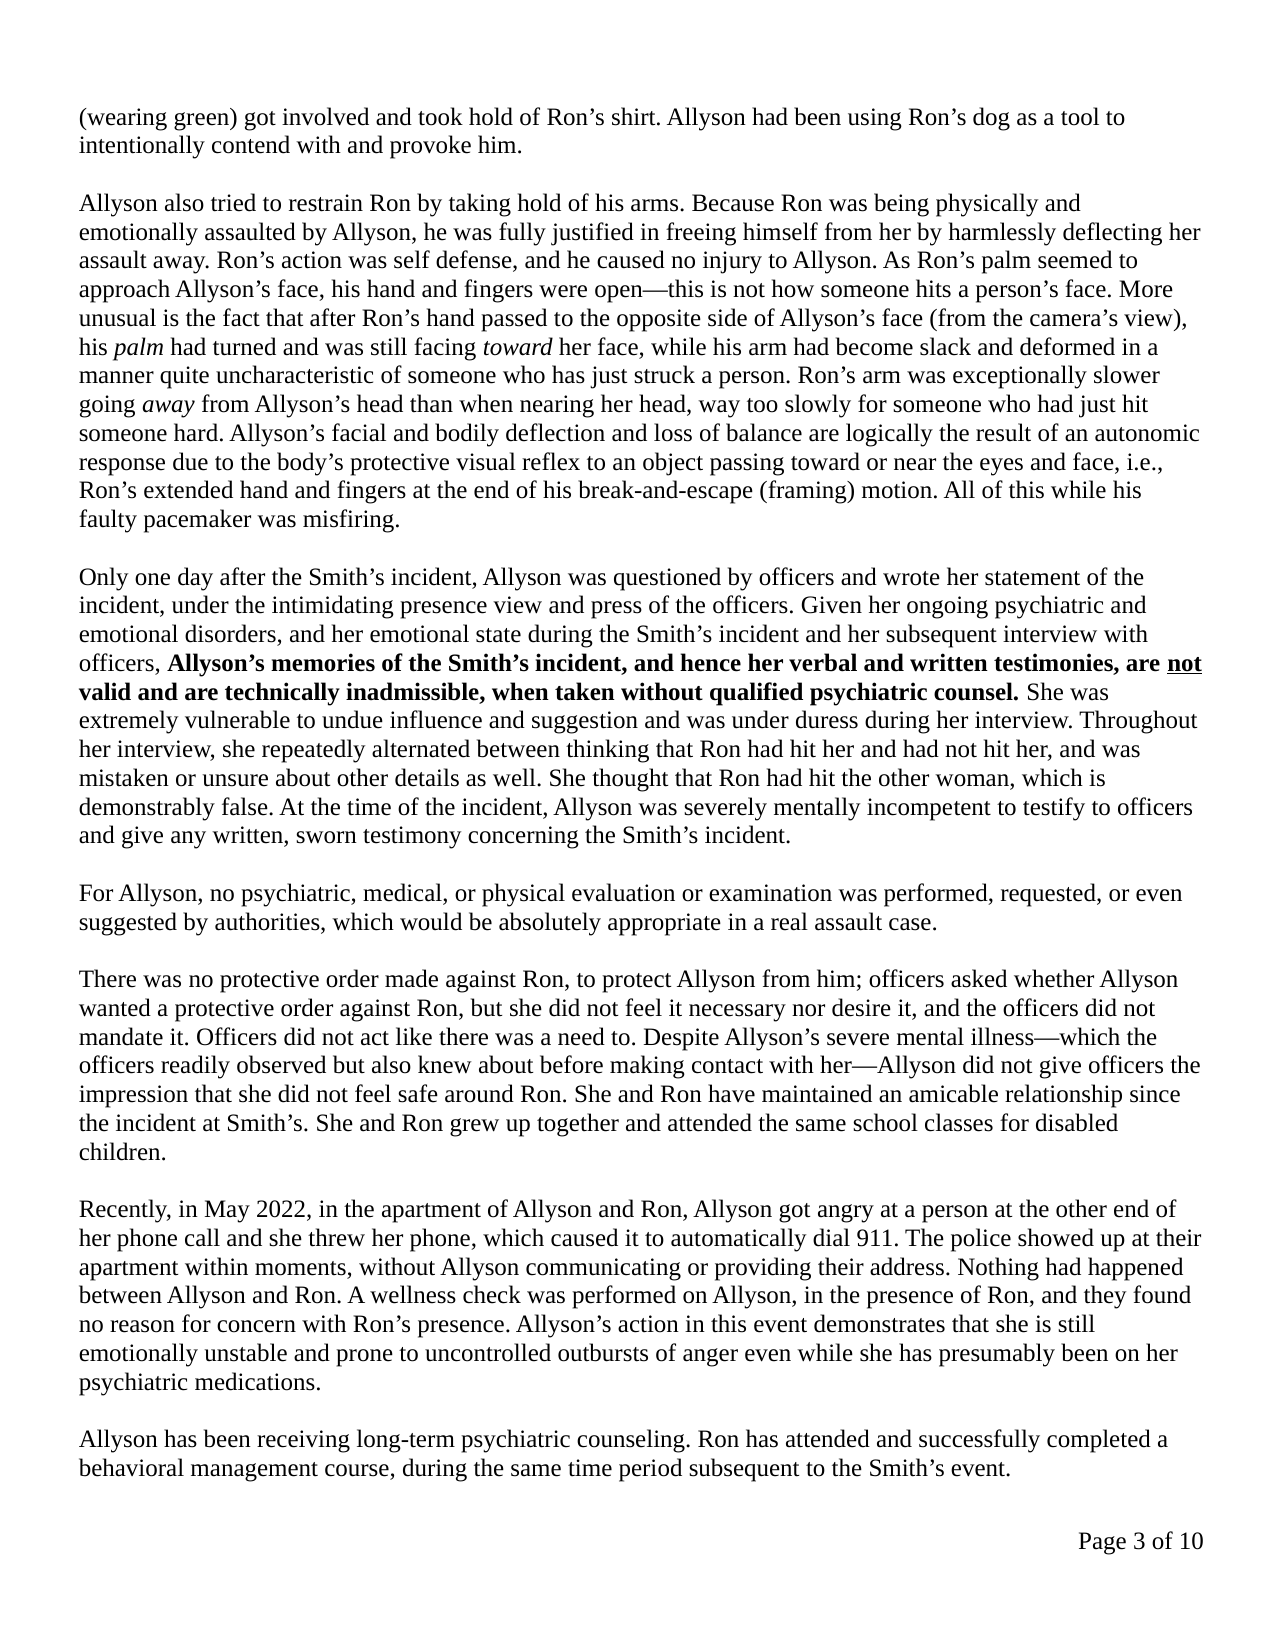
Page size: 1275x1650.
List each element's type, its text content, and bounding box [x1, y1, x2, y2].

text Allyson has been receiving long-term psychiatric counseling. Ron has attended and successfully completed a behavioral management course, during the same time period subsequent to the Smith’s event. [78, 1424, 1203, 1482]
text There was no protective order made against Ron, to protect Allyson from him; officers asked whether Allyson wanted a protective order against Ron, but she did not feel it necessary nor desire it, and the officers did not mandate it. Officers did not act like there was a need to. Despite Allyson’s severe mental illness—which the officers readily observed but also knew about before making contact with her—Allyson did not give officers the impression that she did not feel safe around Ron. She and Ron have maintained an amicable relationship since the incident at Smith’s. She and Ron grew up together and attended the same school classes for disabled children. [78, 964, 1203, 1165]
text (wearing green) got involved and took hold of Ron’s shirt. Allyson had been using Ron’s dog as a tool to intentionally contend with and provoke him. [78, 102, 1203, 159]
text Recently, in May 2022, in the apartment of Allyson and Ron, Allyson got angry at a person at the other end of her phone call and she threw her phone, which caused it to automatically dial 911. The police showed up at their apartment within moments, without Allyson communicating or providing their address. Nothing had happened between Allyson and Ron. A wellness check was performed on Allyson, in the presence of Ron, and they found no reason for concern with Ron’s presence. Allyson’s action in this event demonstrates that she is still emotionally unstable and prone to uncontrolled outbursts of anger even while she has presumably been on her psychiatric medications. [78, 1194, 1203, 1395]
text Only one day after the Smith’s incident, Allyson was questioned by officers and wrote her statement of the incident, under the intimidating presence view and press of the officers. Given her ongoing psychiatric and emotional disorders, and her emotional state during the Smith’s incident and her subsequent interview with officers, Allyson’s memories of the Smith’s incident, and hence her verbal and written testimonies, are not valid and are technically inadmissible, when taken without qualified psychiatric counsel. She was extremely vulnerable to undue influence and suggestion and was under duress during her interview. Throughout her interview, she repeatedly alternated between thinking that Ron had hit her and had not hit her, and was mistaken or unsure about other details as well. She thought that Ron had hit the other woman, which is demonstrably false. At the time of the incident, Allyson was severely mentally incompetent to testify to officers and give any written, sworn testimony concerning the Smith’s incident. [78, 562, 1203, 849]
text For Allyson, no psychiatric, medical, or physical evaluation or examination was performed, requested, or even suggested by authorities, which would be absolutely appropriate in a real assault case. [78, 878, 1203, 935]
text Allyson also tried to restrain Ron by taking hold of his arms. Because Ron was being physically and emotionally assaulted by Allyson, he was fully justified in freeing himself from her by harmlessly deflecting her assault away. Ron’s action was self defense, and he caused no injury to Allyson. As Ron’s palm seemed to approach Allyson’s face, his hand and fingers were open—this is not how someone hits a person’s face. More unusual is the fact that after Ron’s hand passed to the opposite side of Allyson’s face (from the camera’s view), his palm had turned and was still facing toward her face, while his arm had become slack and deformed in a manner quite uncharacteristic of someone who has just struck a person. Ron’s arm was exceptionally slower going away from Allyson’s head than when nearing her head, way too slowly for someone who had just hit someone hard. Allyson’s facial and bodily deflection and loss of balance are logically the result of an autonomic response due to the body’s protective visual reflex to an object passing toward or near the eyes and face, i.e., Ron’s extended hand and fingers at the end of his break-and-escape (framing) motion. All of this while his faulty pacemaker was misfiring. [78, 188, 1203, 533]
